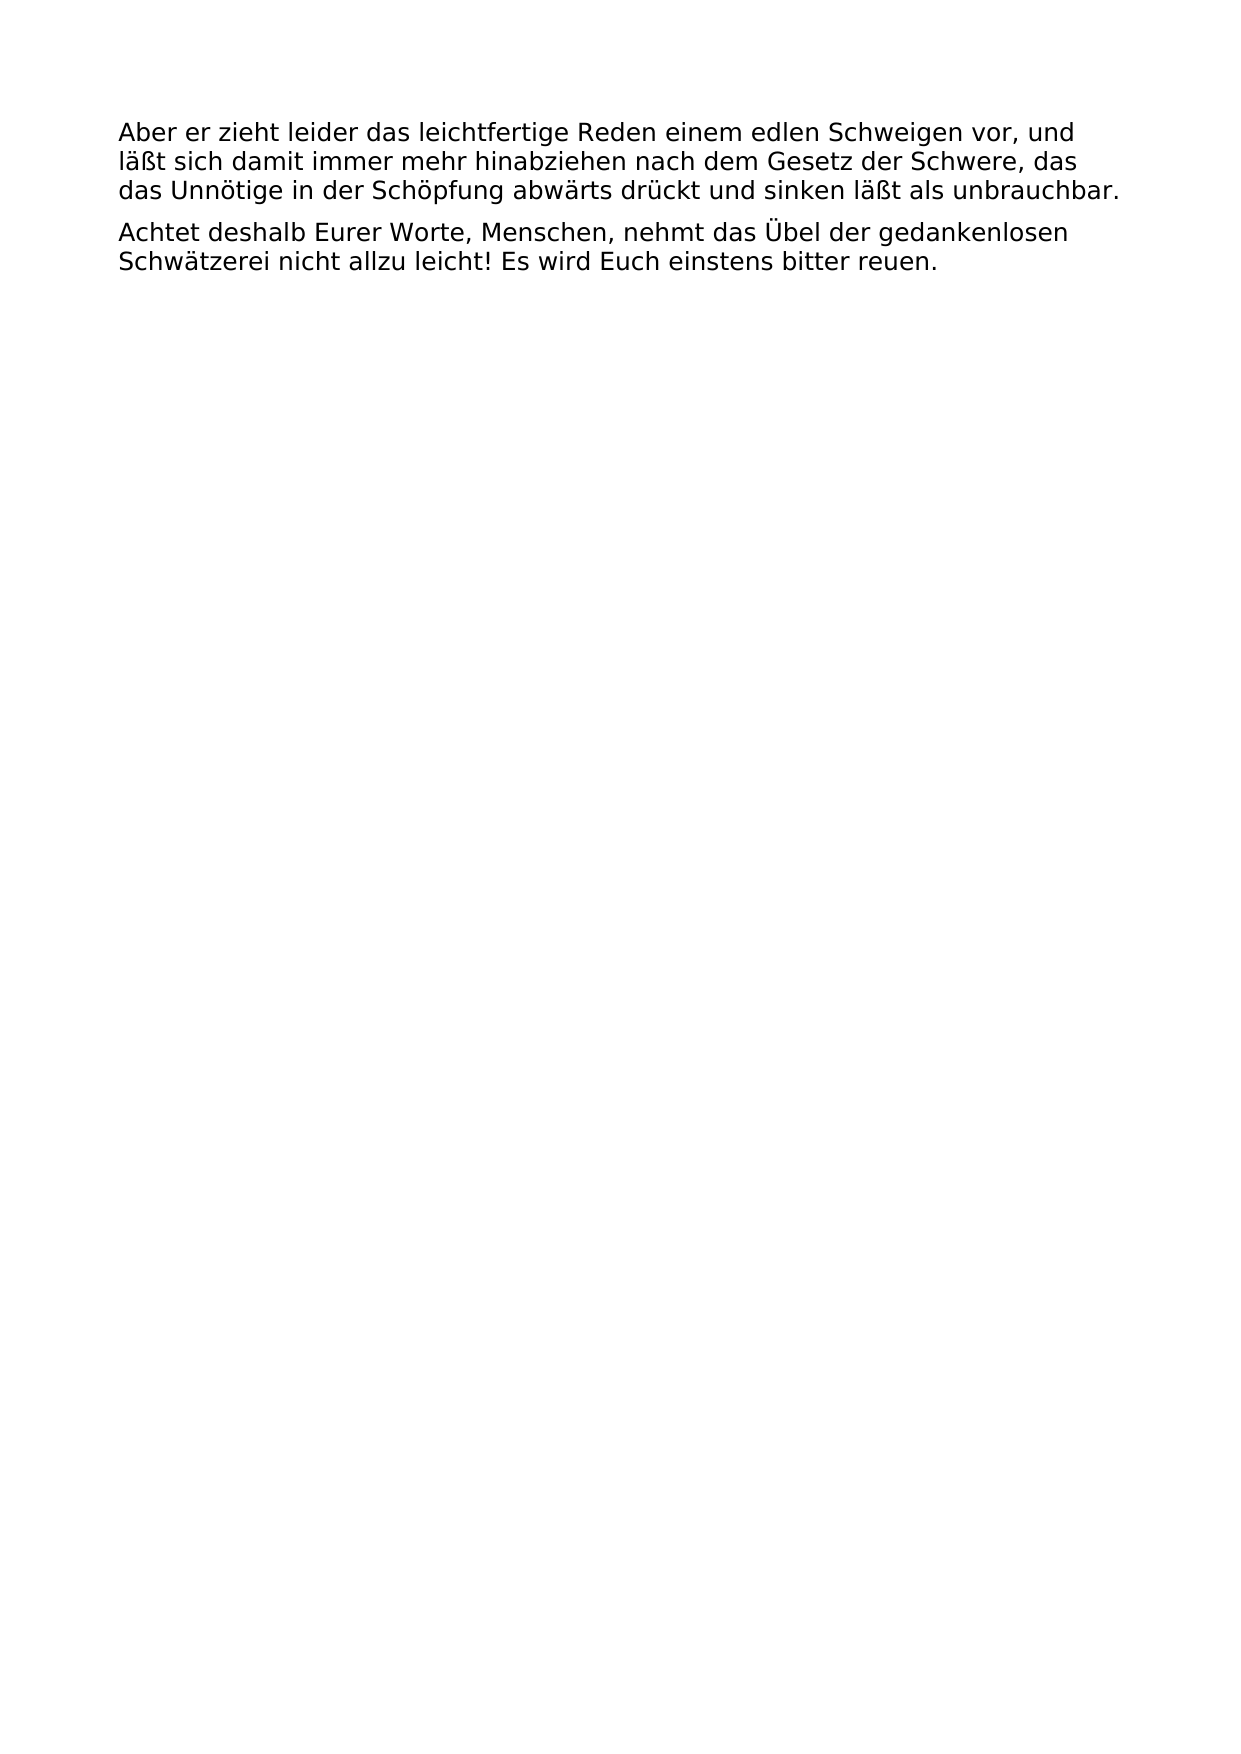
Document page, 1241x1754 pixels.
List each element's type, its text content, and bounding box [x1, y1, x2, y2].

text Aber er zieht leider das leichtfertige Reden einem edlen Schweigen vor, und läßt sich damit immer mehr hinabziehen nach dem Gesetz der Schwere, das das Unnötige in der Schöpfung abwärts drückt und sinken läßt als unbrauchbar. [118, 118, 1122, 206]
text Achtet deshalb Eurer Worte, Menschen, nehmt das Übel der gedankenlosen Schwätzerei nicht allzu leicht! Es wird Euch einstens bitter reuen. [118, 218, 1122, 276]
